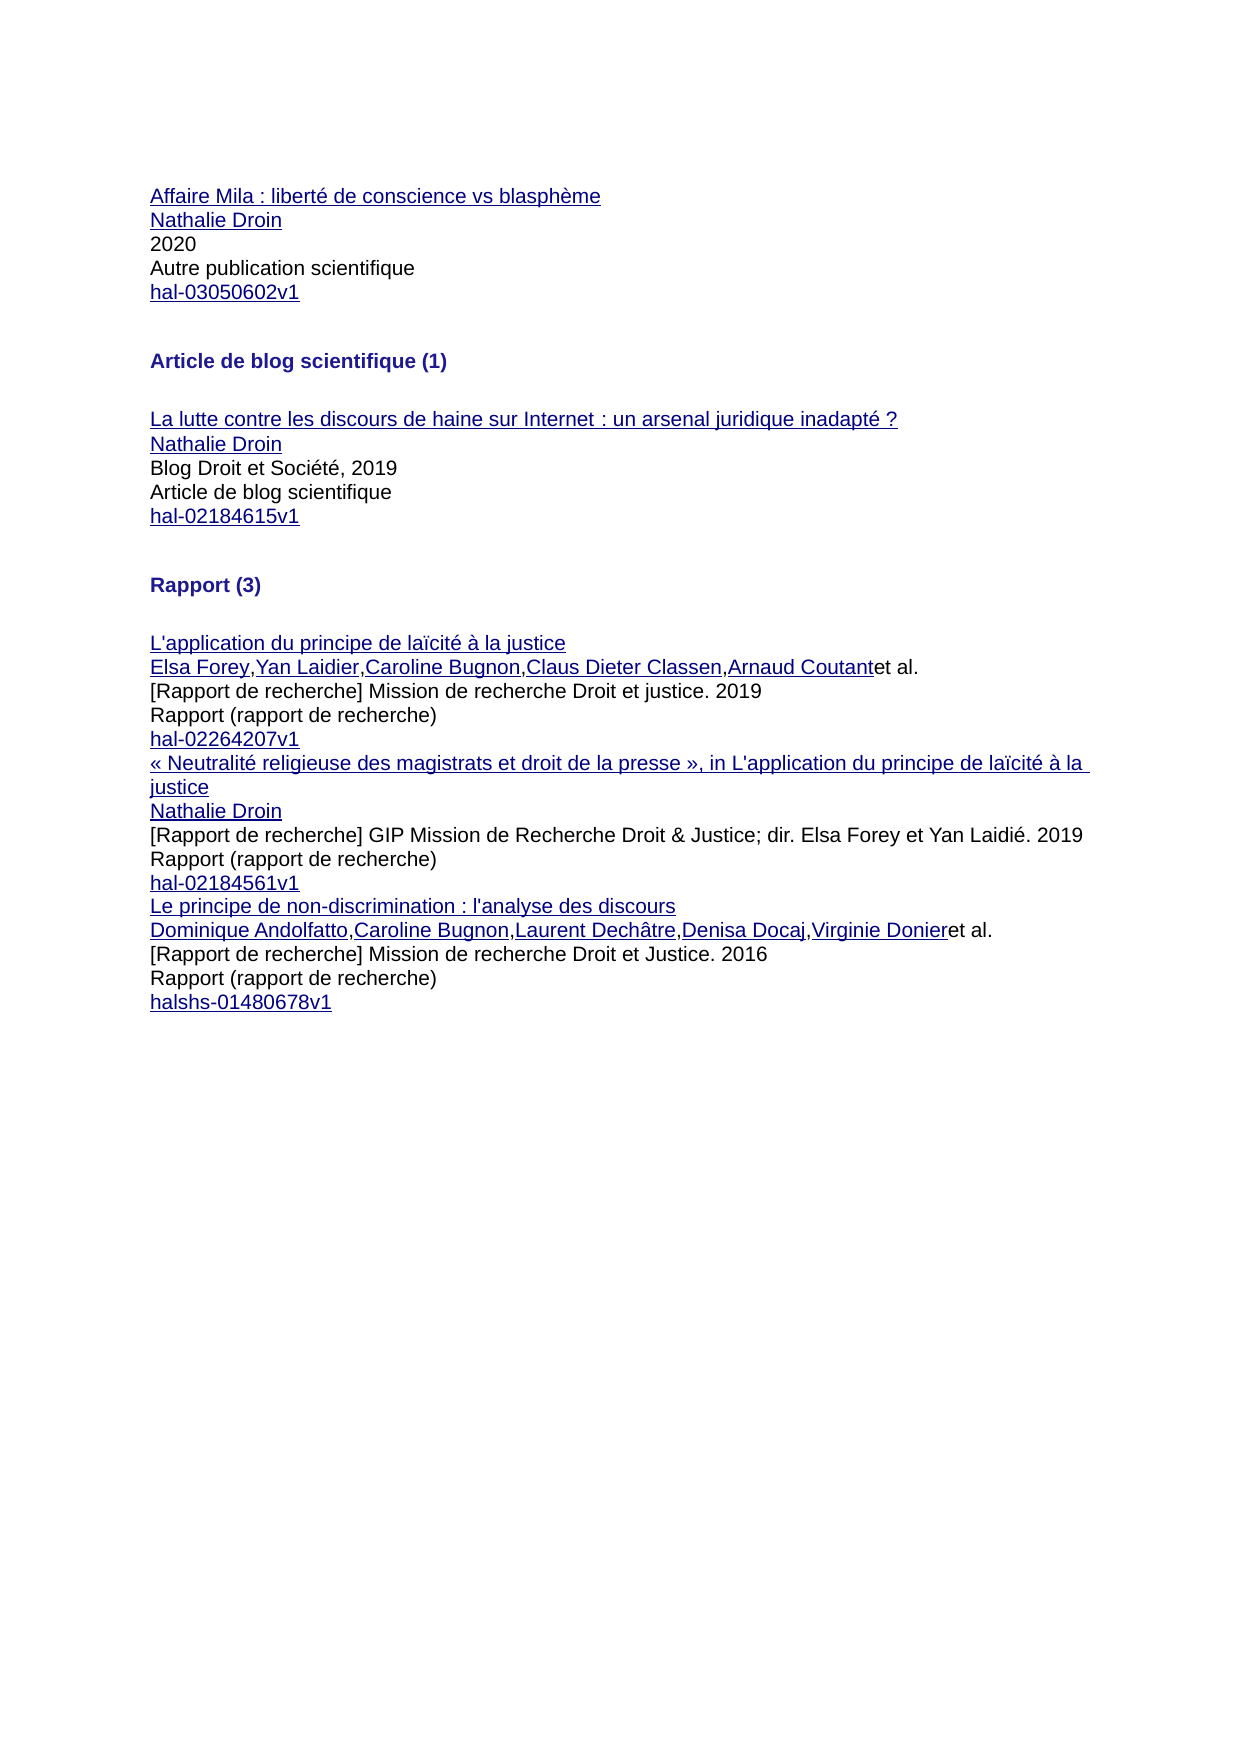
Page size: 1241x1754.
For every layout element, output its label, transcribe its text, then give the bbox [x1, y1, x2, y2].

table_header L'application du principe de laïcité à la justice Elsa Forey,Yan Laidier,Caroline Bugnon,Claus Dieter Classen,Arnaud Coutantet al. [Rapport de recherche] Mission de recherche Droit et justice. 2019 Rapport (rapport de recherche) hal-02264207v1 [150, 631, 1090, 751]
table_header La lutte contre les discours de haine sur Internet﻿ : un arsenal juridique inadapté ? Nathalie Droin Blog Droit et Société, 2019 Article de blog scientifique hal-02184615v1 [150, 407, 1090, 528]
subtitle Article de blog scientifique (1) [150, 349, 1090, 373]
table_cell « Neutralité religieuse des magistrats et droit de la presse », in L'application du principe de laïcité à la [150, 751, 1090, 772]
subtitle Rapport (3) [150, 572, 1090, 596]
table_cell Le principe de non-discrimination : l'analyse des discours Dominique Andolfatto,Caroline Bugnon,Laurent Dechâtre,Denisa Docaj,Virginie Donieret al. [Rapport de recherche] Mission de recherche Droit et Justice. 2016 Rapport (rapport de recherche) halshs-01480678v1 [150, 894, 1090, 1014]
table_cell justice Nathalie Droin [Rapport de recherche] GIP Mission de Recherche Droit & Justice; dir. Elsa Forey et Yan Laidié. 2019 Rapport (rapport de recherche) hal-02184561v1 [150, 773, 1090, 894]
table_header Affaire Mila : liberté de conscience vs blasphème Nathalie Droin 2020 Autre publication scientifique hal-03050602v1 [150, 184, 1090, 304]
